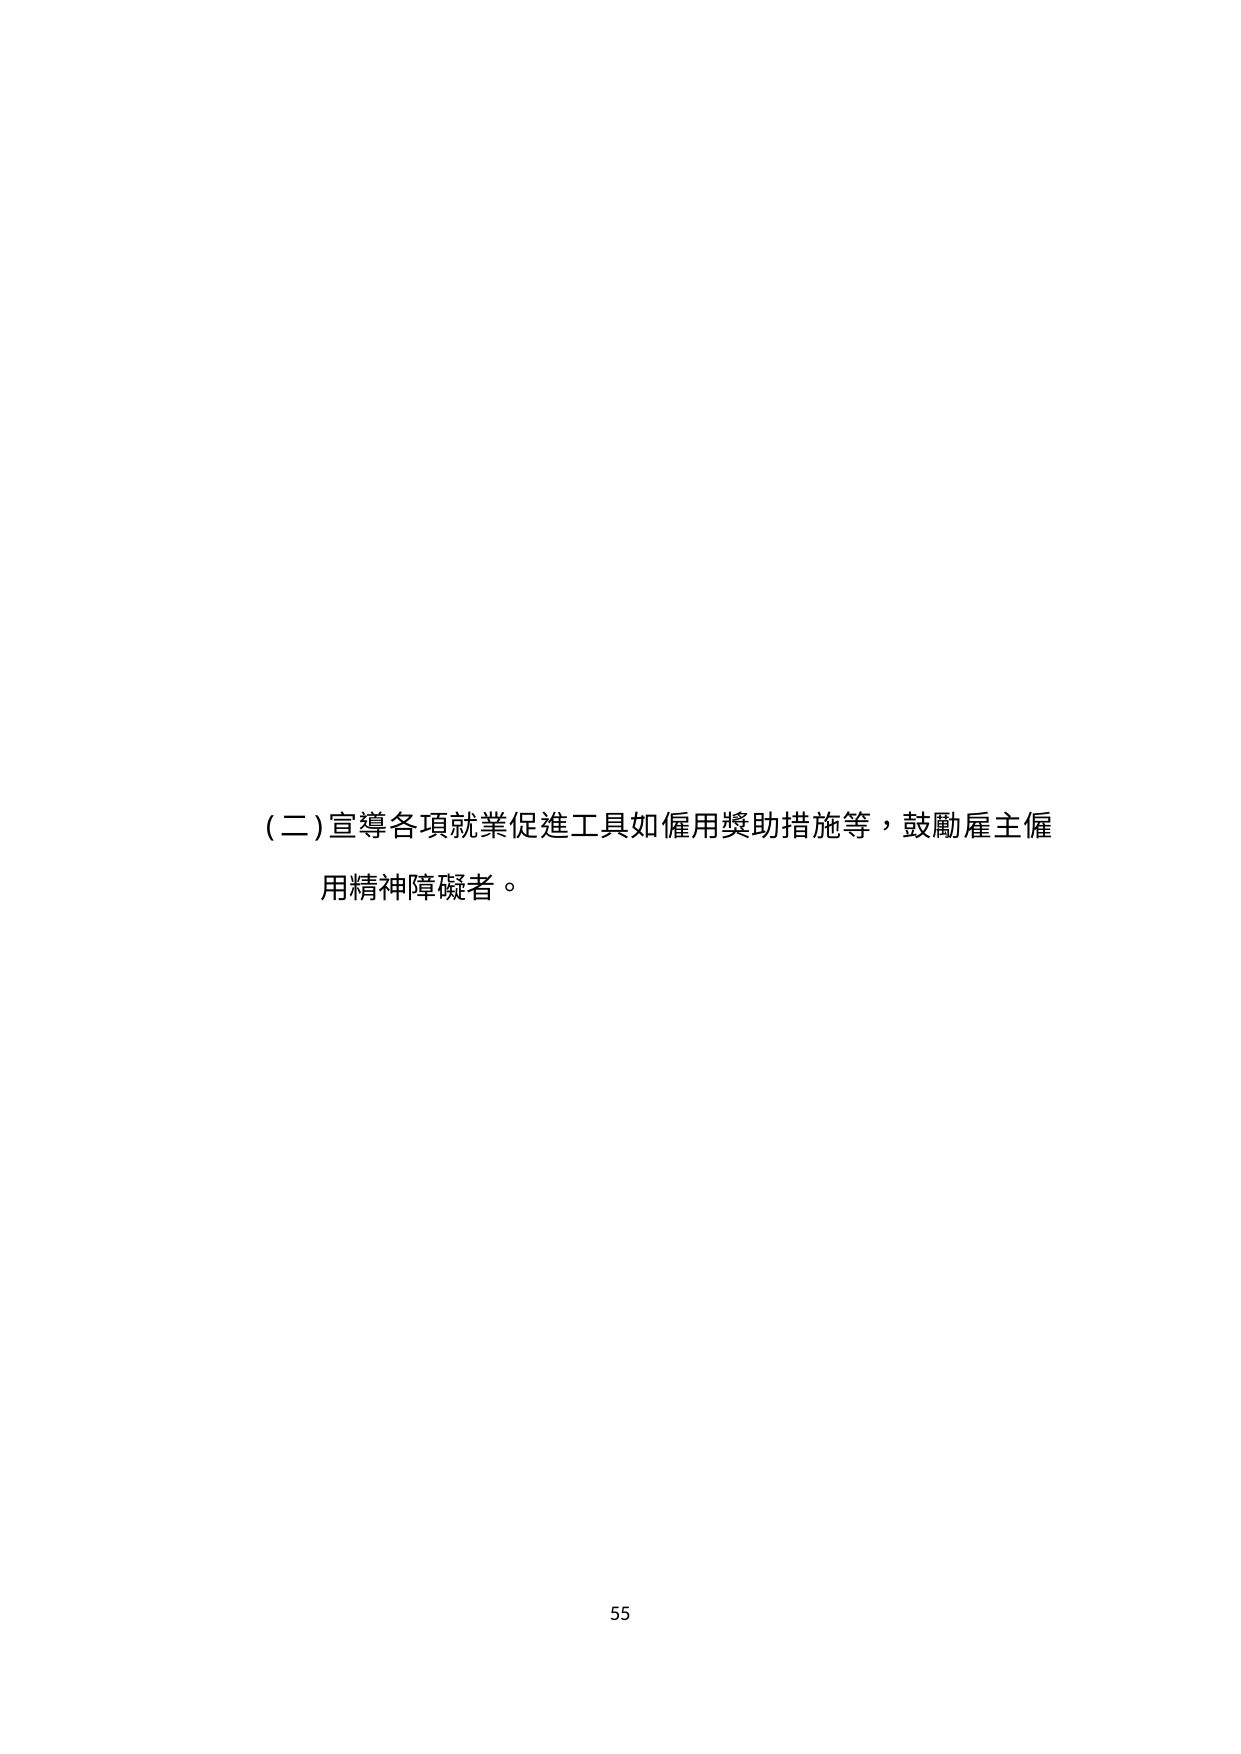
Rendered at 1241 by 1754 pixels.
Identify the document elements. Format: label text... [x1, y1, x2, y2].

text (二)宣導各項就業促進工具如僱用獎助措施等，鼓勵雇主僱用精神障礙者。 [261, 782, 1053, 907]
